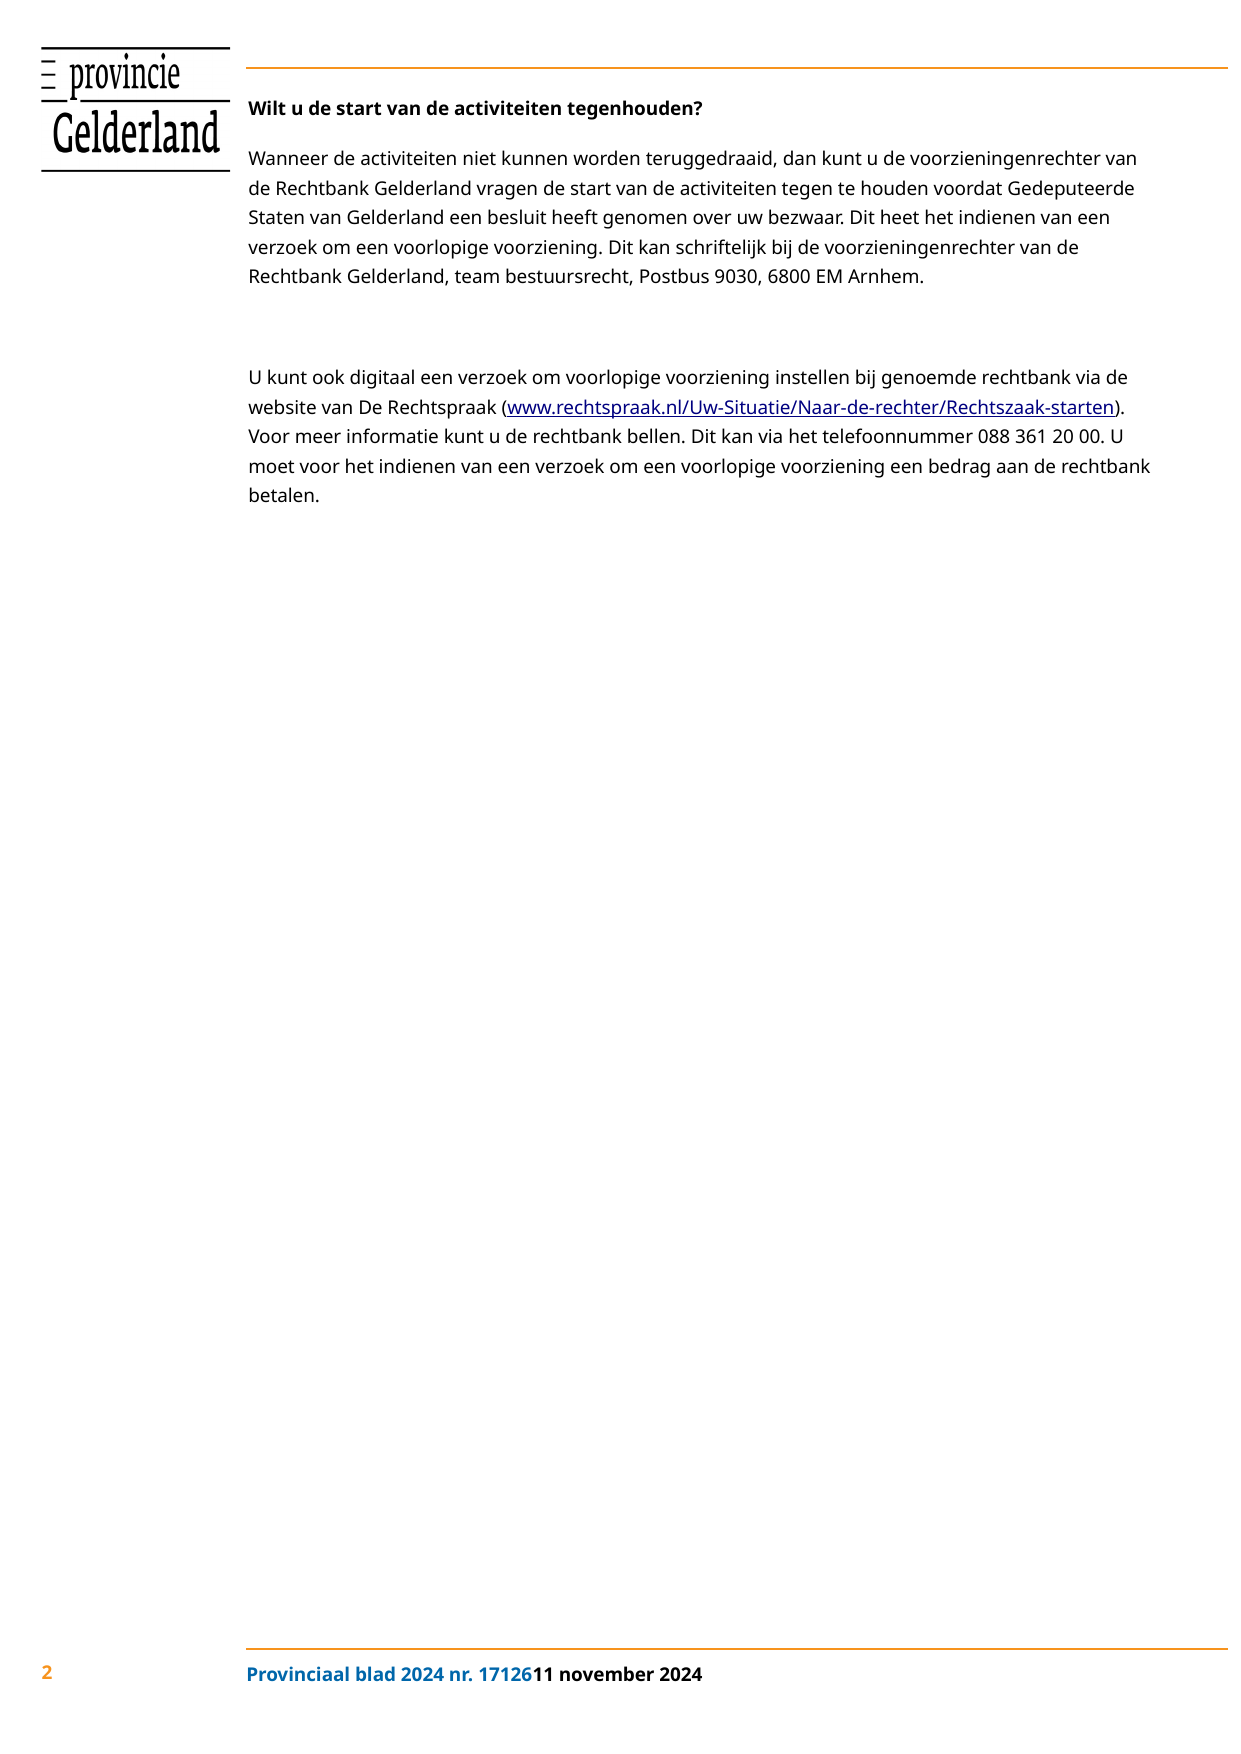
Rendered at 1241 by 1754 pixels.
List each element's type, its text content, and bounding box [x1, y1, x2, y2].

text Wanneer de activiteiten niet kunnen worden teruggedraaid, dan kunt u de voorzieningenrechter van de Rechtbank Gelderland vragen de start van de activiteiten tegen te houden voordat Gedeputeerde Staten van Gelderland een besluit heeft genomen over uw bezwaar. Dit heet het indienen van een verzoek om een voorlopige voorziening. Dit kan schriftelijk bij de voorzieningenrechter van de Rechtbank Gelderland, team bestuursrecht, Postbus 9030, 6800 EM Arnhem. [248, 145, 1152, 289]
text U kunt ook digitaal een verzoek om voorlopige voorziening instellen bij genoemde rechtbank via de website van De Rechtspraak (www.rechtspraak.nl/Uw-Situatie/Naar-de-rechter/Rechtszaak-starten). Voor meer informatie kunt u de rechtbank bellen. Dit kan via het telefoonnummer 088 361 20 00. U moet voor het indienen van een verzoek om een voorlopige voorziening een bedrag aan de rechtbank betalen. [248, 364, 1152, 508]
text Wilt u de start van de activiteiten tegenhouden? [248, 95, 1152, 121]
picture [41, 47, 231, 172]
